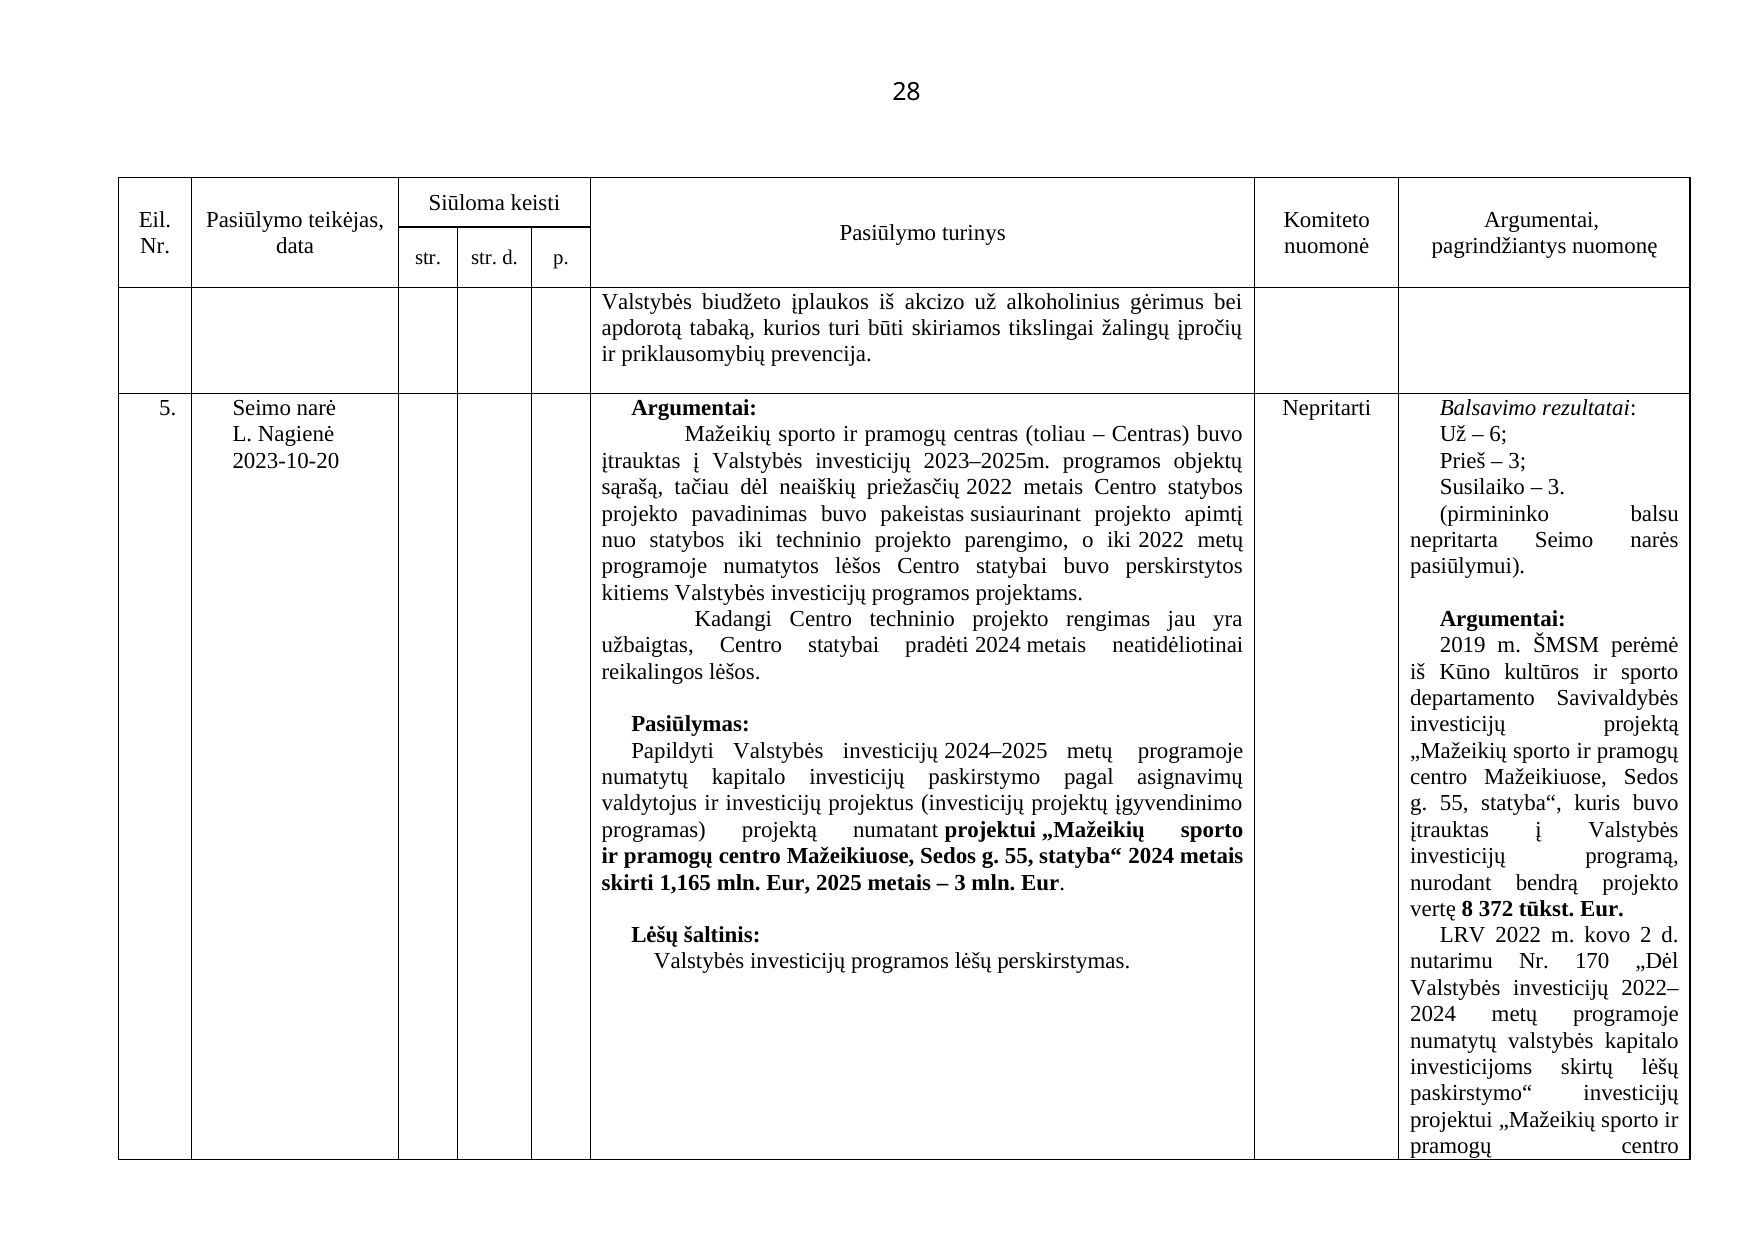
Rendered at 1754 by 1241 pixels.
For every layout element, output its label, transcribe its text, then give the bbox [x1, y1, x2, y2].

table_cell [119, 394, 191, 1158]
table_cell Seimo narė L. Nagienė 2023-10-20 [192, 394, 398, 1158]
table_cell [532, 288, 590, 393]
table_header Eil. Nr. [119, 178, 191, 287]
table_cell p. [532, 228, 590, 287]
table_cell Nepritarti [1255, 394, 1398, 1158]
table_cell [399, 394, 457, 1158]
table_header Komiteto nuomonė [1255, 178, 1398, 287]
table_header Pasiūlymo teikėjas, data [192, 178, 398, 287]
table_cell Argumentai: Mažeikių sporto ir pramogų centras (toliau – Centras) buvo įtrauktas į Valstybės investicijų 2023–2025m. programos objektų sąrašą, tačiau dėl neaiškių priežasčių 2022 metais Centro statybos projekto pavadinimas buvo pakeistas susiaurinant projekto apimtį nuo statybos iki techninio projekto parengimo, o iki 2022 metų programoje numatytos lėšos Centro statybai buvo perskirstytos kitiems Valstybės investicijų programos projektams. Kadangi Centro techninio projekto rengimas jau yra užbaigtas, Centro statybai pradėti 2024 metais neatidėliotinai reikalingos lėšos. Pasiūlymas: Papildyti Valstybės investicijų 2024–2025 metų programoje numatytų kapitalo investicijų paskirstymo pagal asignavimų valdytojus ir investicijų projektus (investicijų projektų įgyvendinimo programas) projektą numatant projektui „Mažeikių sporto ir pramogų centro Mažeikiuose, Sedos g. 55, statyba“ 2024 metais skirti 1,165 mln. Eur, 2025 metais – 3 mln. Eur. Lėšų šaltinis: Valstybės investicijų programos lėšų perskirstymas. [591, 394, 1254, 1158]
table_cell str. d. [458, 228, 531, 287]
table_cell Balsavimo rezultatai: Už – 6; Prieš – 3; Susilaiko – 3. (pirmininko balsu nepritarta Seimo narės pasiūlymui). Argumentai: 2019 m. ŠMSM perėmė iš Kūno kultūros ir sporto departamento Savivaldybės investicijų projektą „Mažeikių sporto ir pramogų centro Mažeikiuose, Sedos g. 55, statyba“, kuris buvo įtrauktas į Valstybės investicijų programą, nurodant bendrą projekto vertę 8 372 tūkst. Eur. LRV 2022 m. kovo 2 d. nutarimu Nr. 170 „Dėl Valstybės investicijų 2022–2024 metų programoje numatytų valstybės kapitalo investicijoms skirtų lėšų paskirstymo“ investicijų projektui „Mažeikių sporto ir pramogų centro [1399, 394, 1689, 1158]
table_cell [1399, 288, 1689, 393]
table_header Argumentai, pagrindžiantys nuomonę [1399, 178, 1689, 287]
table_cell str. [399, 228, 457, 287]
table_cell [1255, 288, 1398, 393]
table_cell [399, 288, 457, 393]
table_cell [458, 394, 531, 1158]
table_cell [458, 288, 531, 393]
table_cell [119, 288, 191, 393]
table_cell Valstybės biudžeto įplaukos iš akcizo už alkoholinius gėrimus bei apdorotą tabaką, kurios turi būti skiriamos tikslingai žalingų įpročių ir priklausomybių prevencija. [591, 288, 1254, 393]
table_cell [192, 288, 398, 393]
table_header Pasiūlymo turinys [591, 178, 1254, 287]
table_header Siūloma keisti [399, 178, 590, 226]
table_cell [532, 394, 590, 1158]
